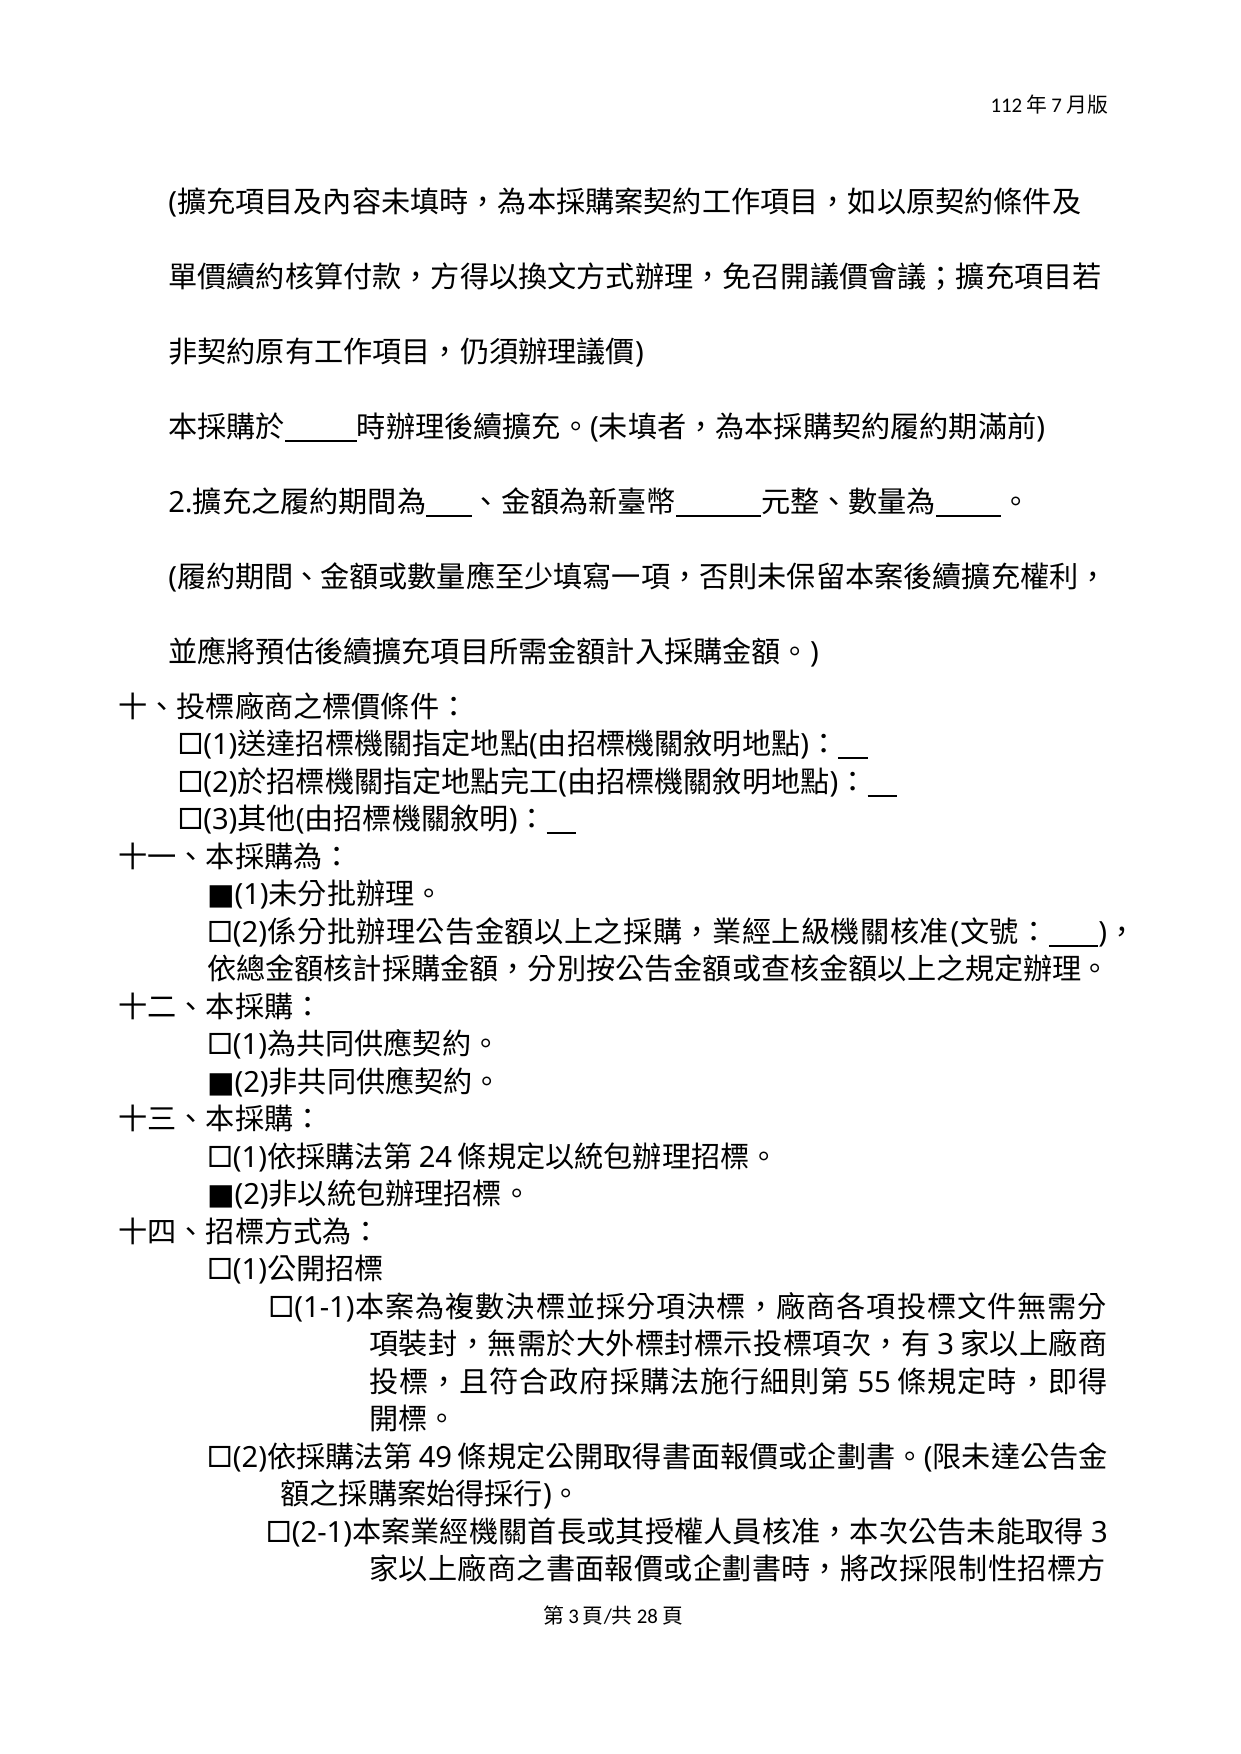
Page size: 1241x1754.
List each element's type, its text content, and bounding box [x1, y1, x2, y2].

list 本採購： [118, 987, 1107, 1025]
text (1)依採購法第24條規定以統包辦理招標。 [207, 1137, 1107, 1175]
text (1-1)本案為複數決標並採分項決標，廠商各項投標文件無需分項裝封，無需於大外標封標示投標項次，有3家以上廠商投標，且符合政府採購法施行細則第55條規定時，即得開標。 [268, 1287, 1107, 1437]
text ■(1)未分批辦理。 [207, 875, 1107, 912]
text (擴充項目及內容未填時，為本採購案契約工作項目，如以原契約條件及單價續約核算付款，方得以換文方式辦理，免召開議價會議；擴充項目若非契約原有工作項目，仍須辦理議價) [168, 162, 1107, 387]
list 招標方式為： [118, 1212, 1107, 1250]
text (2)係分批辦理公告金額以上之採購，業經上級機關核准(文號： )，依總金額核計採購金額，分別按公告金額或查核金額以上之規定辦理。 [207, 912, 1107, 987]
text (1)公開招標 [207, 1250, 1107, 1287]
list 本採購為： [118, 837, 1107, 875]
text (1)為共同供應契約。 [207, 1025, 1107, 1062]
list 投標廠商之標價條件： [118, 687, 1107, 725]
text (2-1)本案業經機關首長或其授權人員核准，本次公告未能取得3家以上廠商之書面報價或企劃書時，將改採限制性招標方 [266, 1512, 1107, 1587]
text (履約期間、金額或數量應至少填寫一項，否則未保留本案後續擴充權利，並應將預估後續擴充項目所需金額計入採購金額。) [168, 537, 1107, 687]
text (1)送達招標機關指定地點(由招標機關敘明地點)： [118, 725, 1107, 762]
text (2)於招標機關指定地點完工(由招標機關敘明地點)： [118, 762, 1107, 800]
text (3)其他(由招標機關敘明)： [118, 800, 1107, 837]
text (2)依採購法第49條規定公開取得書面報價或企劃書。(限未達公告金額之採購案始得採行)。 [207, 1437, 1107, 1512]
text 2.擴充之履約期間為 、金額為新臺幣 元整、數量為 。 [168, 462, 1107, 537]
list 本採購： [118, 1100, 1107, 1137]
text 本採購於 時辦理後續擴充。(未填者，為本採購契約履約期滿前) [168, 387, 1107, 462]
text ■(2)非以統包辦理招標。 [207, 1175, 1107, 1212]
text ■(2)非共同供應契約。 [207, 1062, 1107, 1100]
